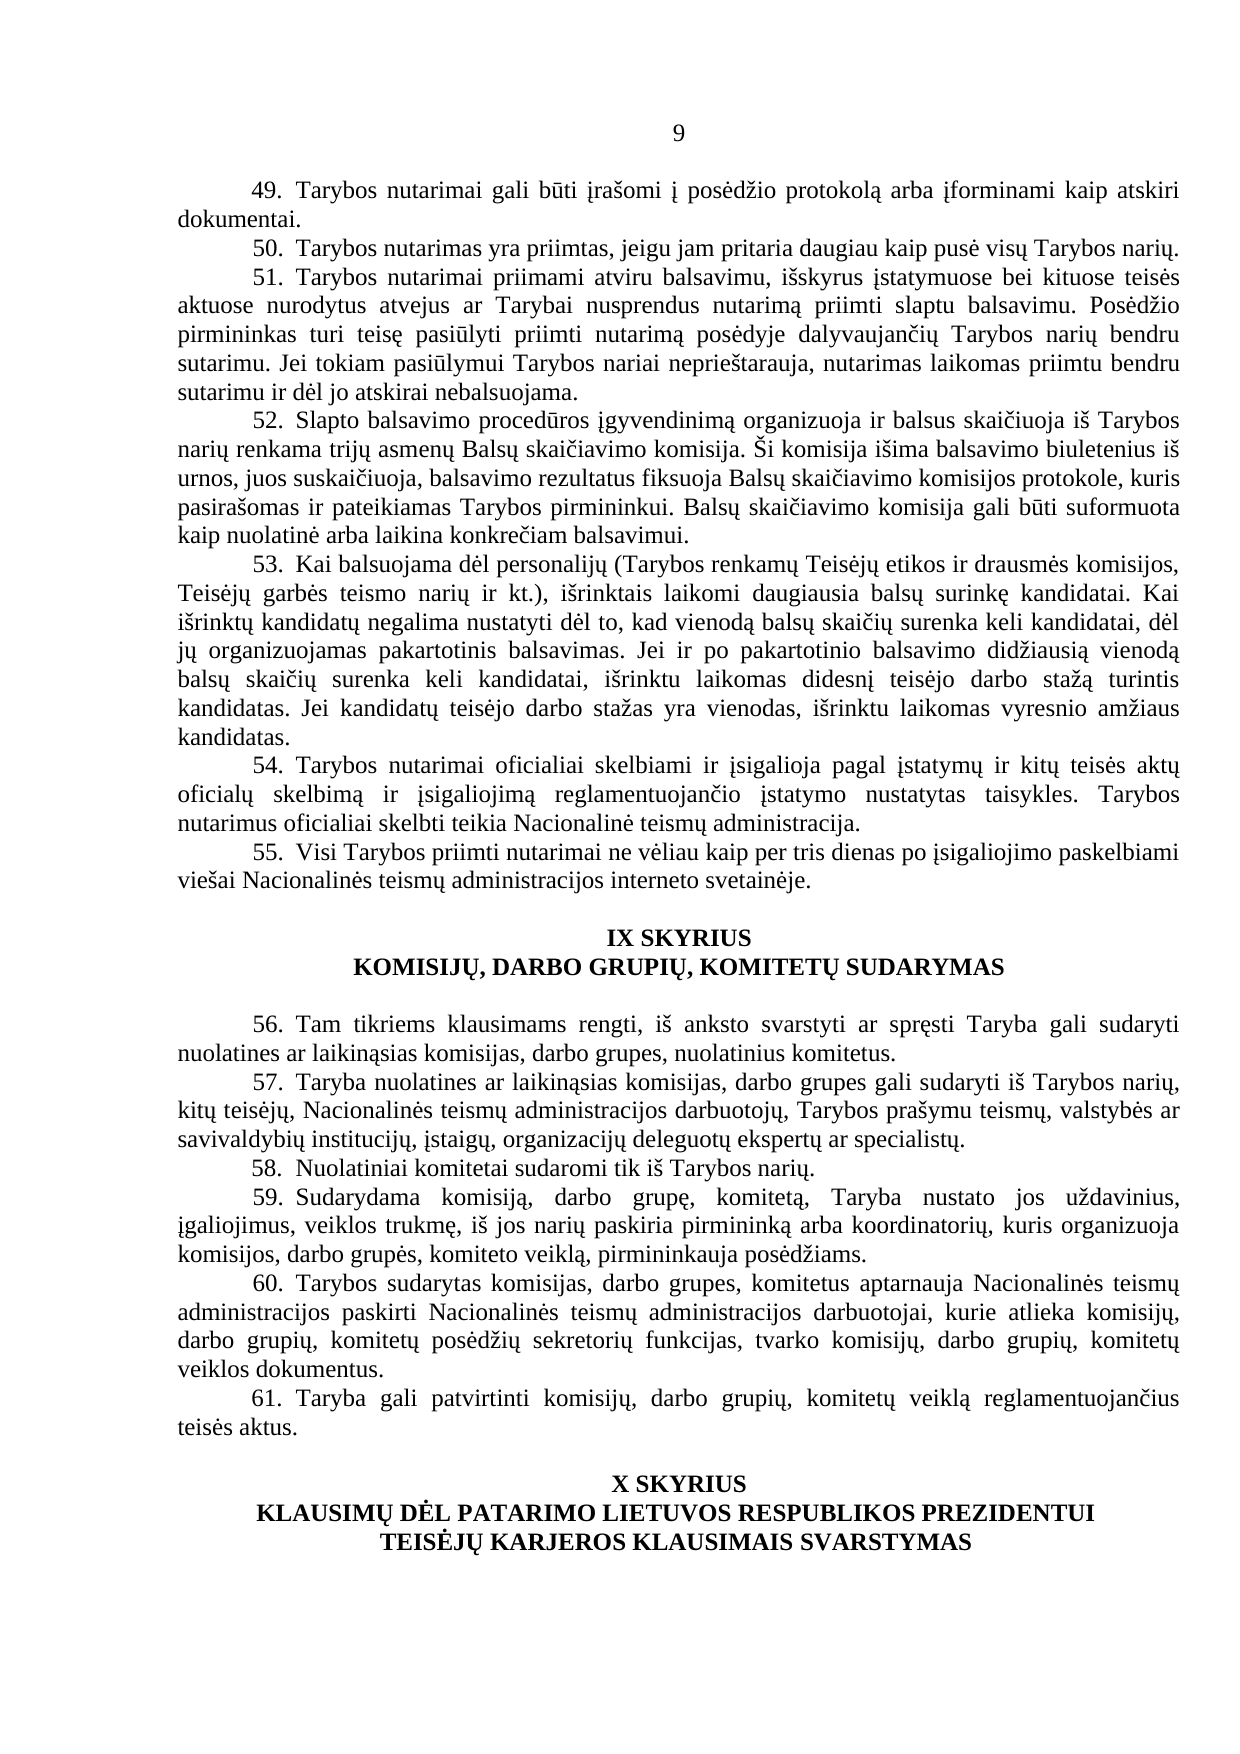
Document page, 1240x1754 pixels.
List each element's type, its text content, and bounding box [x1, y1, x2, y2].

text TEISĖJŲ KARJEROS KLAUSIMAIS SVARSTYMAS [177, 1527, 1181, 1556]
text 58. Nuolatiniai komitetai sudaromi tik iš Tarybos narių. [177, 1153, 1181, 1182]
text 61. Taryba gali patvirtinti komisijų, darbo grupių, komitetų veiklą reglamentuojančius teisės aktus. [177, 1383, 1181, 1441]
text 54. Tarybos nutarimai oficialiai skelbiami ir įsigalioja pagal įstatymų ir kitų teisės aktų oficialų skelbimą ir įsigaliojimą reglamentuojančio įstatymo nustatytas taisykles. Tarybos nutarimus oficialiai skelbti teikia Nacionalinė teismų administracija. [177, 751, 1181, 837]
text 53. Kai balsuojama dėl personalijų (Tarybos renkamų Teisėjų etikos ir drausmės komisijos, Teisėjų garbės teismo narių ir kt.), išrinktais laikomi daugiausia balsų surinkę kandidatai. Kai išrinktų kandidatų negalima nustatyti dėl to, kad vienodą balsų skaičių surenka keli kandidatai, dėl jų organizuojamas pakartotinis balsavimas. Jei ir po pakartotinio balsavimo didžiausią vienodą balsų skaičių surenka keli kandidatai, išrinktu laikomas didesnį teisėjo darbo stažą turintis kandidatas. Jei kandidatų teisėjo darbo stažas yra vienodas, išrinktu laikomas vyresnio amžiaus kandidatas. [177, 549, 1181, 751]
text KOMISIJŲ, DARBO GRUPIŲ, KOMITETŲ SUDARYMAS [177, 952, 1181, 981]
text IX SKYRIUS [177, 923, 1181, 952]
text KLAUSIMŲ DĖL PATARIMO LIETUVOS RESPUBLIKOS PREZIDENTUI [177, 1498, 1181, 1527]
text X SKYRIUS [177, 1469, 1181, 1498]
text 60. Tarybos sudarytas komisijas, darbo grupes, komitetus aptarnauja Nacionalinės teismų administracijos paskirti Nacionalinės teismų administracijos darbuotojai, kurie atlieka komisijų, darbo grupių, komitetų posėdžių sekretorių funkcijas, tvarko komisijų, darbo grupių, komitetų veiklos dokumentus. [177, 1268, 1181, 1383]
text 56. Tam tikriems klausimams rengti, iš anksto svarstyti ar spręsti Taryba gali sudaryti nuolatines ar laikinąsias komisijas, darbo grupes, nuolatinius komitetus. [177, 1009, 1181, 1067]
text 49. Tarybos nutarimai gali būti įrašomi į posėdžio protokolą arba įforminami kaip atskiri dokumentai. [177, 176, 1181, 233]
text 57. Taryba nuolatines ar laikinąsias komisijas, darbo grupes gali sudaryti iš Tarybos narių, kitų teisėjų, Nacionalinės teismų administracijos darbuotojų, Tarybos prašymu teismų, valstybės ar savivaldybių institucijų, įstaigų, organizacijų deleguotų ekspertų ar specialistų. [177, 1067, 1181, 1153]
text 55. Visi Tarybos priimti nutarimai ne vėliau kaip per tris dienas po įsigaliojimo paskelbiami viešai Nacionalinės teismų administracijos interneto svetainėje. [177, 837, 1181, 894]
text 52. Slapto balsavimo procedūros įgyvendinimą organizuoja ir balsus skaičiuoja iš Tarybos narių renkama trijų asmenų Balsų skaičiavimo komisija. Ši komisija išima balsavimo biuletenius iš urnos, juos suskaičiuoja, balsavimo rezultatus fiksuoja Balsų skaičiavimo komisijos protokole, kuris pasirašomas ir pateikiamas Tarybos pirmininkui. Balsų skaičiavimo komisija gali būti suformuota kaip nuolatinė arba laikina konkrečiam balsavimui. [177, 406, 1181, 549]
text 50. Tarybos nutarimas yra priimtas, jeigu jam pritaria daugiau kaip pusė visų Tarybos narių. [177, 233, 1181, 262]
text 51. Tarybos nutarimai priimami atviru balsavimu, išskyrus įstatymuose bei kituose teisės aktuose nurodytus atvejus ar Tarybai nusprendus nutarimą priimti slaptu balsavimu. Posėdžio pirmininkas turi teisę pasiūlyti priimti nutarimą posėdyje dalyvaujančių Tarybos narių bendru sutarimu. Jei tokiam pasiūlymui Tarybos nariai neprieštarauja, nutarimas laikomas priimtu bendru sutarimu ir dėl jo atskirai nebalsuojama. [177, 262, 1181, 406]
text 59. Sudarydama komisiją, darbo grupę, komitetą, Taryba nustato jos uždavinius, įgaliojimus, veiklos trukmę, iš jos narių paskiria pirmininką arba koordinatorių, kuris organizuoja komisijos, darbo grupės, komiteto veiklą, pirmininkauja posėdžiams. [177, 1182, 1181, 1268]
